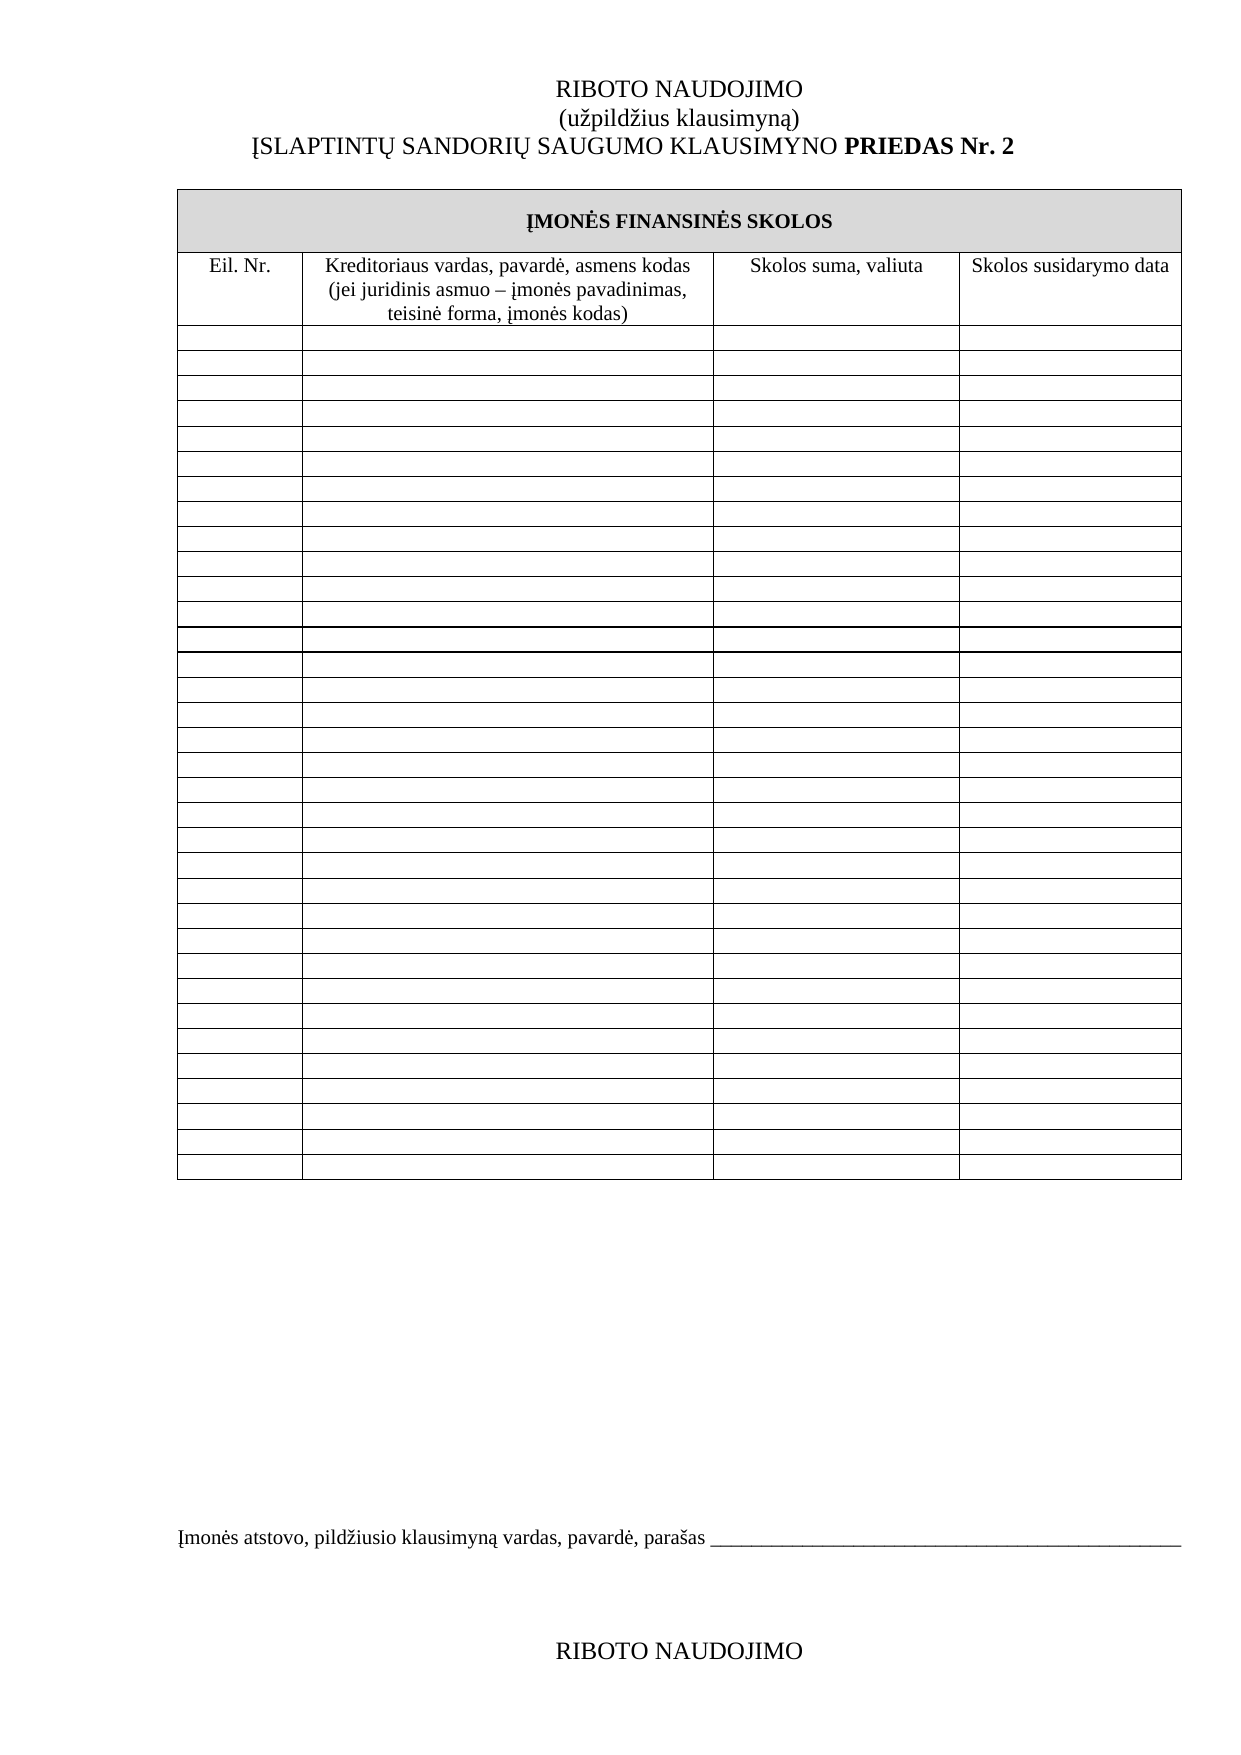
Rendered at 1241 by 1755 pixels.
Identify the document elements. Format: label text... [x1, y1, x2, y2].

table_cell [714, 1155, 959, 1179]
table_cell [960, 853, 1181, 877]
table_cell [178, 828, 302, 852]
table_cell Kreditoriaus vardas, pavardė, asmens kodas (jei juridinis asmuo – įmonės pavadinimas, teisinė forma, įmonės kodas) [303, 253, 713, 325]
table_cell [303, 1155, 713, 1179]
table_cell [960, 678, 1181, 702]
table_cell [303, 728, 713, 752]
table_cell [714, 1079, 959, 1103]
table_cell [960, 904, 1181, 928]
table_cell [714, 778, 959, 802]
table_cell [178, 326, 302, 350]
table_cell [178, 502, 302, 526]
table_cell [960, 1079, 1181, 1103]
table_cell [960, 1155, 1181, 1179]
table_cell [178, 653, 302, 677]
table_cell [714, 577, 959, 601]
table_cell [178, 452, 302, 476]
table_cell [178, 803, 302, 827]
table_cell [303, 351, 713, 375]
table_cell [178, 954, 302, 978]
table_cell Skolos suma, valiuta [714, 253, 959, 325]
table_cell [303, 628, 713, 651]
table_cell [303, 703, 713, 727]
table_cell [714, 427, 959, 451]
table_cell [178, 853, 302, 877]
table_cell [960, 728, 1181, 752]
table_cell [960, 1130, 1181, 1153]
table_cell [960, 979, 1181, 1003]
table_cell [714, 351, 959, 375]
table_cell [178, 728, 302, 752]
table_cell [303, 376, 713, 400]
table_cell [303, 452, 713, 476]
table_cell [178, 577, 302, 601]
table_cell Eil. Nr. [178, 253, 302, 325]
table_cell [303, 1054, 713, 1078]
table_cell [178, 376, 302, 400]
table_cell [178, 678, 302, 702]
table_cell [714, 477, 959, 501]
table_cell [178, 1054, 302, 1078]
table_cell [303, 803, 713, 827]
table_cell [714, 401, 959, 426]
table_cell [714, 376, 959, 400]
table_cell [714, 879, 959, 902]
table_cell [960, 326, 1181, 350]
table_cell [960, 628, 1181, 651]
table_cell [303, 778, 713, 802]
table_cell [178, 703, 302, 727]
table_cell [960, 803, 1181, 827]
table_cell [303, 477, 713, 501]
table_cell [178, 1004, 302, 1028]
table_cell [178, 427, 302, 451]
table_cell [960, 828, 1181, 852]
table_cell [303, 1004, 713, 1028]
table_cell [178, 552, 302, 576]
table_cell [178, 904, 302, 928]
table_cell [303, 929, 713, 953]
table_cell [714, 653, 959, 677]
table_cell [178, 1079, 302, 1103]
table_cell [960, 1104, 1181, 1128]
table_cell [960, 351, 1181, 375]
text Įmonės atstovo, pildžiusio klausimyną vardas, pavardė, parašas [177, 1525, 1181, 1549]
table_cell [714, 552, 959, 576]
table_cell [960, 1054, 1181, 1078]
table_cell [714, 853, 959, 877]
table_cell [303, 401, 713, 426]
table_cell [714, 628, 959, 651]
table_cell [714, 1054, 959, 1078]
table_cell [303, 1104, 713, 1128]
table_cell [960, 602, 1181, 626]
table_cell [303, 678, 713, 702]
table_cell [714, 803, 959, 827]
table_cell [303, 954, 713, 978]
table_cell [303, 427, 713, 451]
table_header ĮMONĖS FINANSINĖS SKOLOS [178, 190, 1181, 252]
table_cell [178, 929, 302, 953]
table_cell [178, 879, 302, 902]
table_cell [178, 778, 302, 802]
table_cell [303, 502, 713, 526]
table_cell [960, 401, 1181, 426]
table_cell [960, 778, 1181, 802]
table_cell [960, 929, 1181, 953]
table_cell [714, 527, 959, 551]
table_cell [960, 376, 1181, 400]
table_cell [303, 653, 713, 677]
table_cell [178, 401, 302, 426]
table_cell [714, 502, 959, 526]
table_cell [178, 628, 302, 651]
table_cell [303, 979, 713, 1003]
table_cell [303, 1029, 713, 1053]
table_cell [960, 1004, 1181, 1028]
table_cell Skolos susidarymo data [960, 253, 1181, 325]
table_cell [303, 602, 713, 626]
table_cell [960, 527, 1181, 551]
table_cell [960, 703, 1181, 727]
table_cell [303, 326, 713, 350]
table_cell [303, 527, 713, 551]
table_cell [960, 1029, 1181, 1053]
table_cell [303, 879, 713, 902]
table_cell [178, 1029, 302, 1053]
table_cell [714, 828, 959, 852]
table_cell [960, 502, 1181, 526]
table_cell [960, 954, 1181, 978]
table_cell [960, 427, 1181, 451]
table_cell [960, 879, 1181, 902]
table_cell [303, 904, 713, 928]
table_cell [960, 477, 1181, 501]
table_cell [714, 1104, 959, 1128]
table_cell [714, 1029, 959, 1053]
table_cell [303, 853, 713, 877]
table_cell [303, 753, 713, 777]
text ĮSLAPTINTŲ SANDORIŲ SAUGUMO KLAUSIMYNO PRIEDAS Nr. 2 [177, 131, 1181, 160]
table_cell [714, 452, 959, 476]
table_cell [714, 728, 959, 752]
table_cell [178, 1130, 302, 1153]
table_cell [178, 753, 302, 777]
table_cell [714, 929, 959, 953]
table_cell [714, 703, 959, 727]
table_cell [714, 979, 959, 1003]
table_cell [178, 477, 302, 501]
table_cell [714, 602, 959, 626]
table_cell [714, 904, 959, 928]
table_cell [714, 678, 959, 702]
table_cell [303, 828, 713, 852]
table_cell [178, 351, 302, 375]
table_cell [960, 577, 1181, 601]
table_cell [960, 552, 1181, 576]
table_cell [178, 1104, 302, 1128]
table_cell [178, 602, 302, 626]
table_cell [714, 1130, 959, 1153]
table_cell [714, 326, 959, 350]
table_cell [960, 753, 1181, 777]
table_cell [960, 653, 1181, 677]
table_cell [714, 1004, 959, 1028]
table_cell [714, 954, 959, 978]
table_cell [714, 753, 959, 777]
table_cell [303, 1079, 713, 1103]
table_cell [303, 552, 713, 576]
table_cell [303, 1130, 713, 1153]
table_cell [303, 577, 713, 601]
table_cell [178, 1155, 302, 1179]
table_cell [960, 452, 1181, 476]
table_cell [178, 527, 302, 551]
table_cell [178, 979, 302, 1003]
